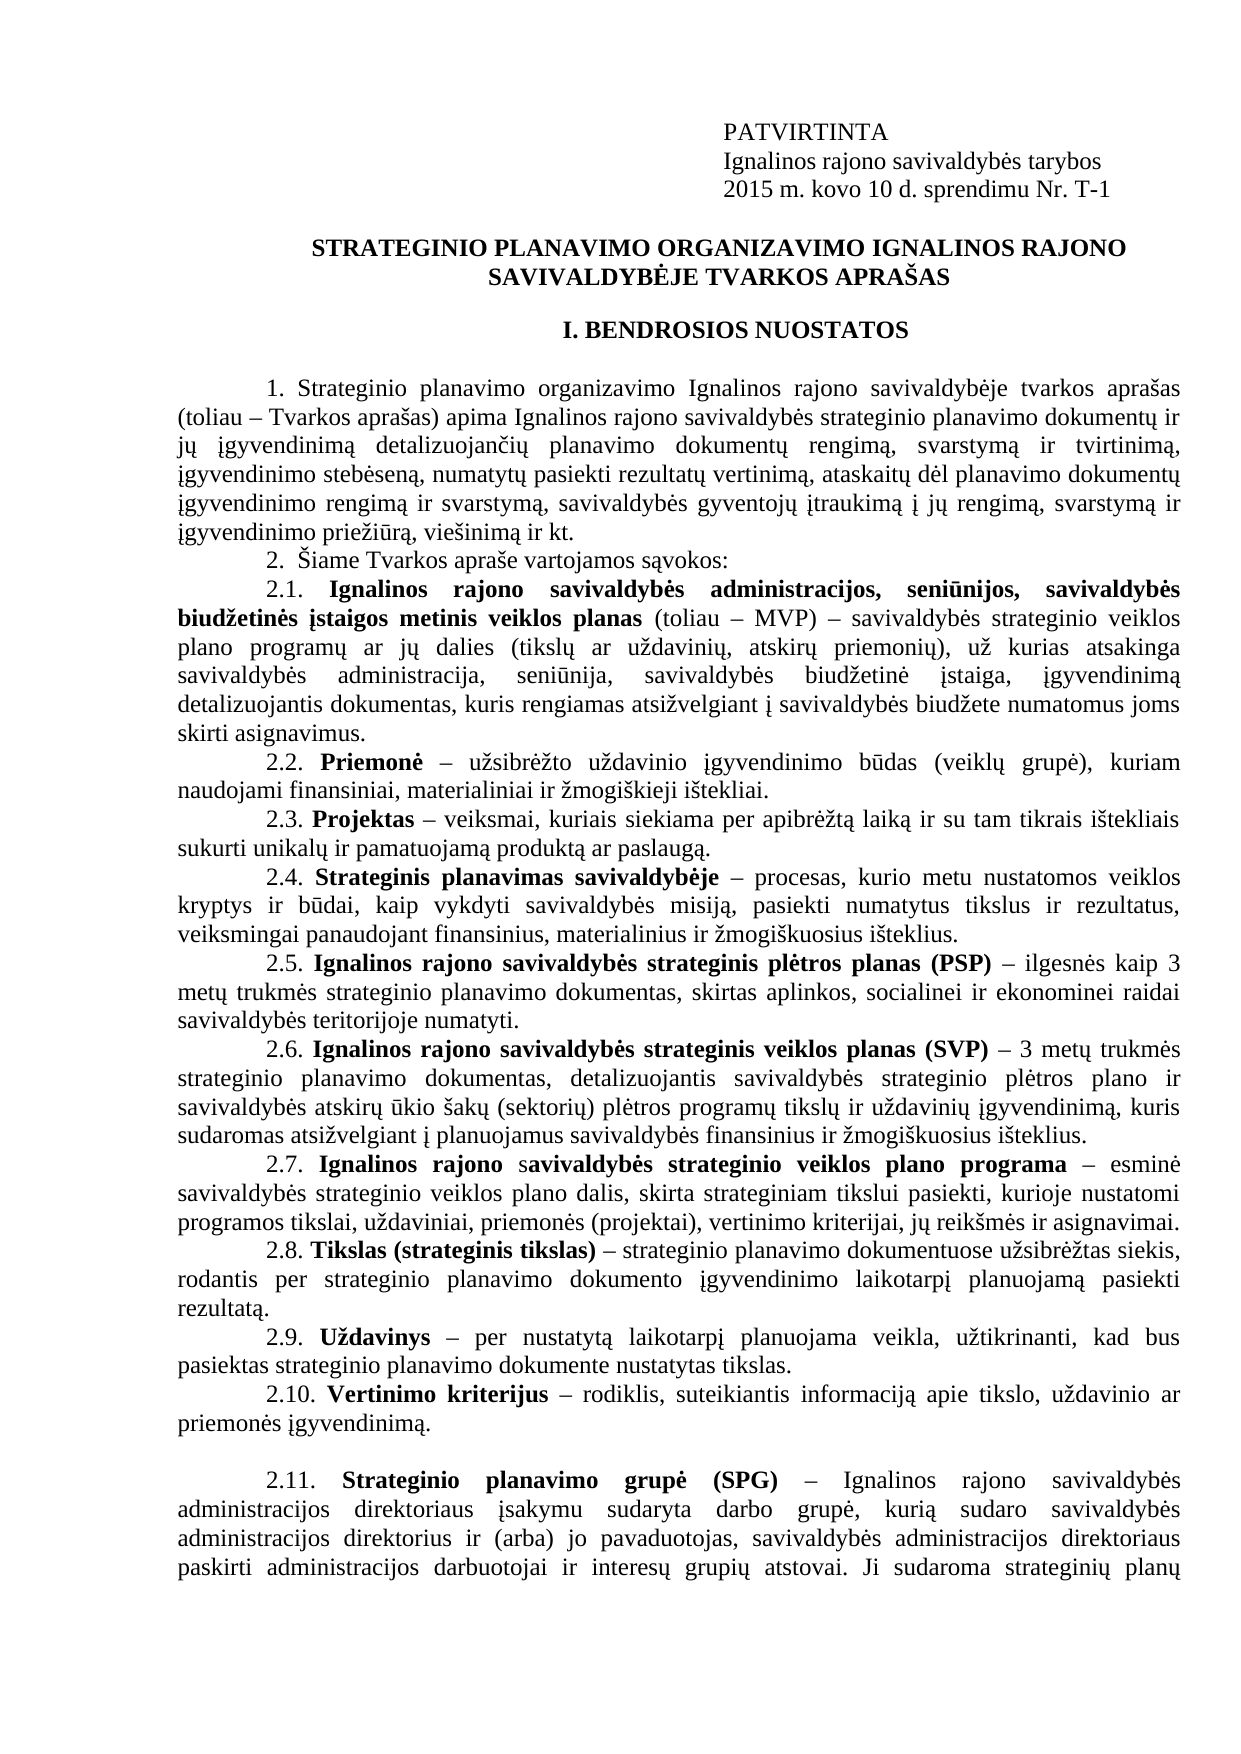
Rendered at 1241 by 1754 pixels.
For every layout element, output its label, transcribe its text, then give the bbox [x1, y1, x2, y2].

text STRATEGINIO PLANAVIMO ORGANIZAVIMO IGNALINOS RAJONO SAVIVALDYBĖJE TVARKOS APRAŠAS [256, 233, 1182, 291]
text 2.5. Ignalinos rajono savivaldybės strateginis plėtros planas (PSP) – ilgesnės kaip 3 metų trukmės strateginio planavimo dokumentas, skirtas aplinkos, socialinei ir ekonominei raidai savivaldybės teritorijoje numatyti. [177, 948, 1181, 1034]
text 1. Strateginio planavimo organizavimo Ignalinos rajono savivaldybėje tvarkos aprašas (toliau – Tvarkos aprašas) apima Ignalinos rajono savivaldybės strateginio planavimo dokumentų ir jų įgyvendinimą detalizuojančių planavimo dokumentų rengimą, svarstymą ir tvirtinimą, įgyvendinimo stebėseną, numatytų pasiekti rezultatų vertinimą, ataskaitų dėl planavimo dokumentų įgyvendinimo rengimą ir svarstymą, savivaldybės gyventojų įtraukimą į jų rengimą, svarstymą ir įgyvendinimo priežiūrą, viešinimą ir kt. [177, 373, 1181, 546]
text 2015 m. kovo 10 d. sprendimu Nr. T-1 [723, 175, 1182, 204]
text 2.4. Strateginis planavimas savivaldybėje – procesas, kurio metu nustatomos veiklos kryptys ir būdai, kaip vykdyti savivaldybės misiją, pasiekti numatytus tikslus ir rezultatus, veiksmingai panaudojant finansinius, materialinius ir žmogiškuosius išteklius. [177, 862, 1181, 948]
text Ignalinos rajono savivaldybės tarybos [723, 147, 1182, 175]
text 2.3. Projektas – veiksmai, kuriais siekiama per apibrėžtą laiką ir su tam tikrais ištekliais sukurti unikalų ir pamatuojamą produktą ar paslaugą. [177, 804, 1181, 862]
text 2.2. Priemonė – užsibrėžto uždavinio įgyvendinimo būdas (veiklų grupė), kuriam naudojami finansiniai, materialiniai ir žmogiškieji ištekliai. [177, 747, 1181, 804]
text 2. Šiame Tvarkos apraše vartojamos sąvokos: [177, 546, 1181, 574]
text I. BENDROSIOS NUOSTATOS [290, 316, 1182, 344]
text 2.6. Ignalinos rajono savivaldybės strateginis veiklos planas (SVP) – 3 metų trukmės strateginio planavimo dokumentas, detalizuojantis savivaldybės strateginio plėtros plano ir savivaldybės atskirų ūkio šakų (sektorių) plėtros programų tikslų ir uždavinių įgyvendinimą, kuris sudaromas atsižvelgiant į planuojamus savivaldybės finansinius ir žmogiškuosius išteklius. [177, 1034, 1181, 1149]
text 2.1. Ignalinos rajono savivaldybės administracijos, seniūnijos, savivaldybės biudžetinės įstaigos metinis veiklos planas (toliau – MVP) – savivaldybės strateginio veiklos plano programų ar jų dalies (tikslų ar uždavinių, atskirų priemonių), už kurias atsakinga savivaldybės administracija, seniūnija, savivaldybės biudžetinė įstaiga, įgyvendinimą detalizuojantis dokumentas, kuris rengiamas atsižvelgiant į savivaldybės biudžete numatomus joms skirti asignavimus. [177, 574, 1181, 747]
text 2.11. Strateginio planavimo grupė (SPG) – Ignalinos rajono savivaldybės administracijos direktoriaus įsakymu sudaryta darbo grupė, kurią sudaro savivaldybės administracijos direktorius ir (arba) jo pavaduotojas, savivaldybės administracijos direktoriaus paskirti administracijos darbuotojai ir interesų grupių atstovai. Ji sudaroma strateginių planų [177, 1466, 1181, 1581]
text 2.10. Vertinimo kriterijus – rodiklis, suteikiantis informaciją apie tikslo, uždavinio ar priemonės įgyvendinimą. [177, 1379, 1181, 1437]
text 2.7. Ignalinos rajono savivaldybės strateginio veiklos plano programa – esminė savivaldybės strateginio veiklos plano dalis, skirta strateginiam tikslui pasiekti, kurioje nustatomi programos tikslai, uždaviniai, priemonės (projektai), vertinimo kriterijai, jų reikšmės ir asignavimai. [177, 1149, 1181, 1236]
text 2.8. Tikslas (strateginis tikslas) – strateginio planavimo dokumentuose užsibrėžtas siekis, rodantis per strateginio planavimo dokumento įgyvendinimo laikotarpį planuojamą pasiekti rezultatą. [177, 1236, 1181, 1322]
text PATVIRTINTA [723, 118, 1182, 147]
text 2.9. Uždavinys – per nustatytą laikotarpį planuojama veikla, užtikrinanti, kad bus pasiektas strateginio planavimo dokumente nustatytas tikslas. [177, 1322, 1181, 1379]
